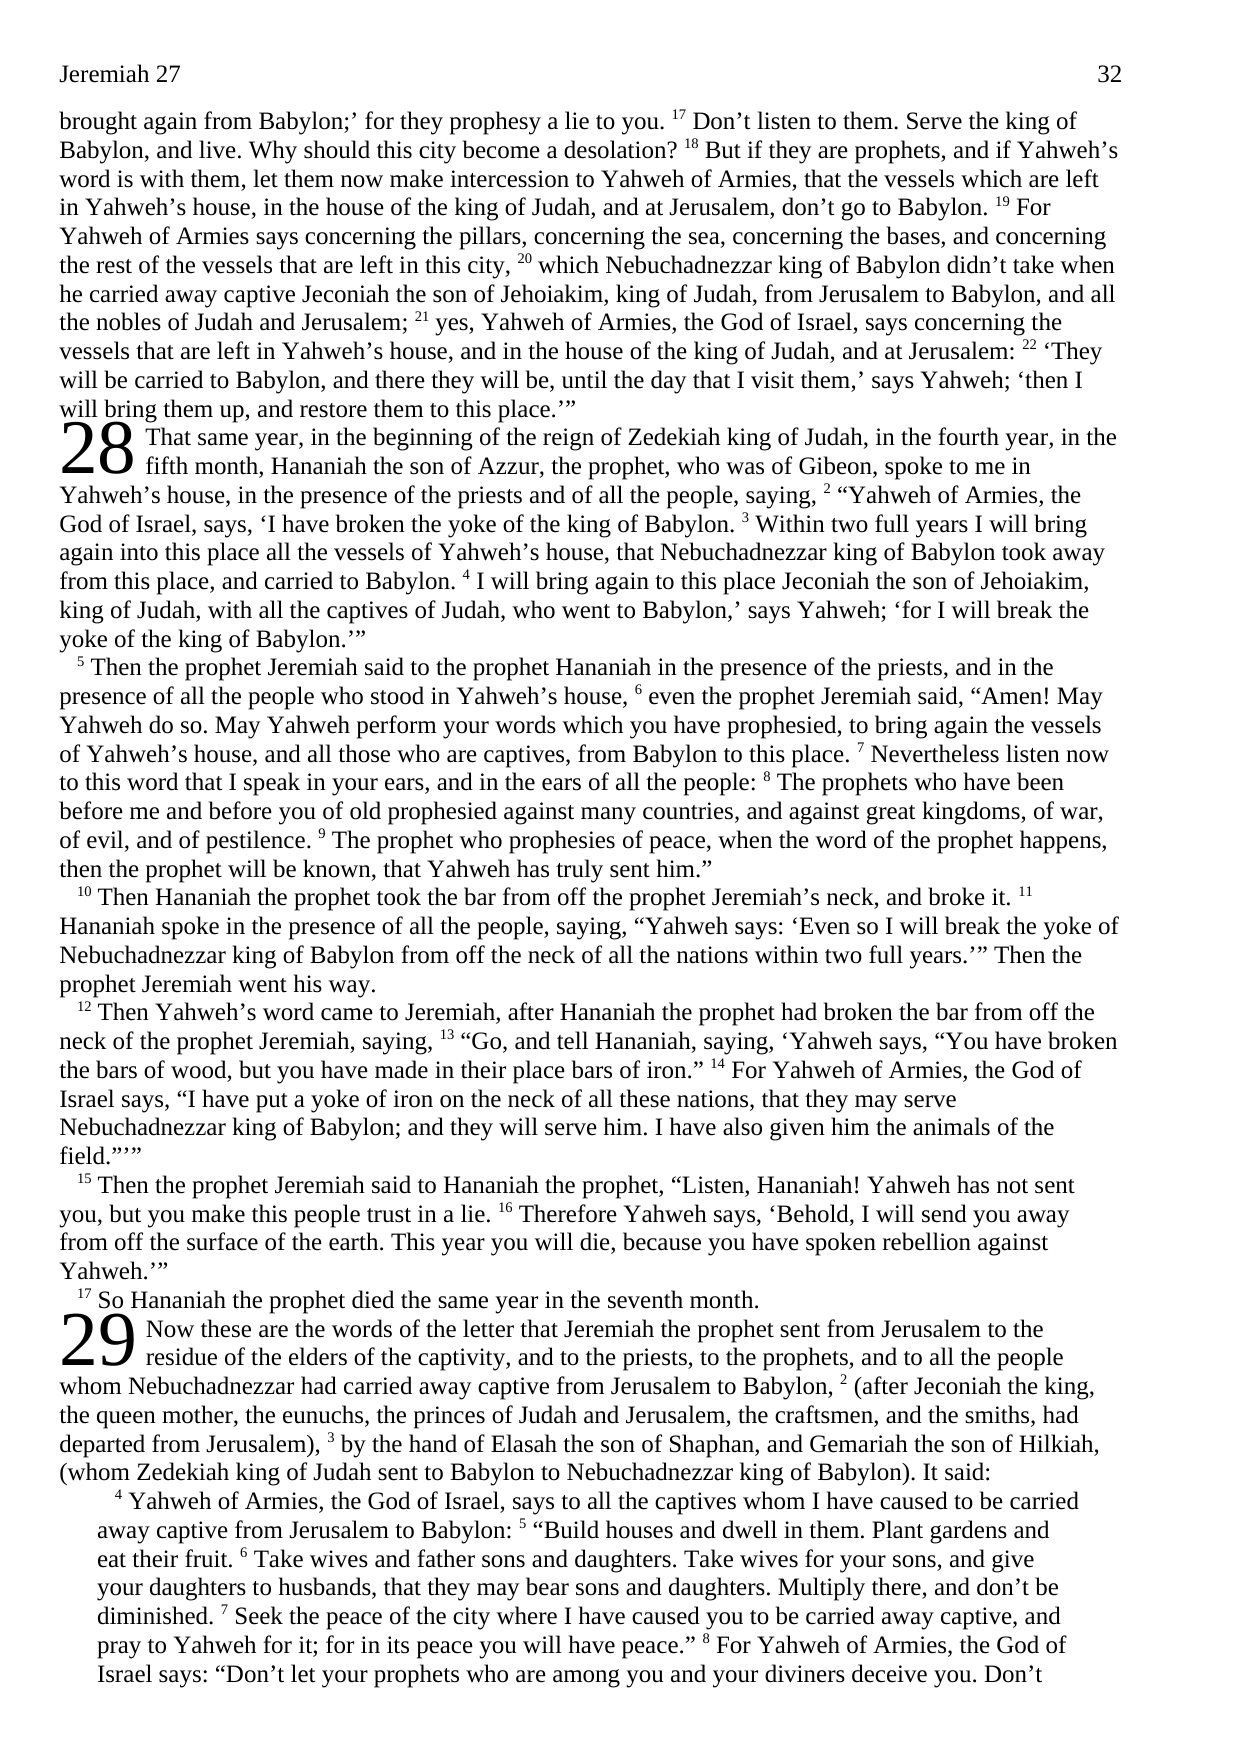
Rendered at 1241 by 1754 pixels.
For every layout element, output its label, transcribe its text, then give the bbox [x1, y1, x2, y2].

text 29Now these are the words of the letter that Jeremiah the prophet sent from Jerusalem to the residue of the elders of the captivity, and to the priests, to the prophets, and to all the people whom Nebuchadnezzar had carried away captive from Jerusalem to Babylon, 2 (after Jeconiah the king, the queen mother, the eunuchs, the princes of Judah and Jerusalem, the craftsmen, and the smiths, had departed from Jerusalem), 3 by the hand of Elasah the son of Shaphan, and Gemariah the son of Hilkiah, (whom Zedekiah king of Judah sent to Babylon to Nebuchadnezzar king of Babylon). It said: [59, 1314, 1122, 1486]
text 28That same year, in the beginning of the reign of Zedekiah king of Judah, in the fourth year, in the fifth month, Hananiah the son of Azzur, the prophet, who was of Gibeon, spoke to me in Yahweh’s house, in the presence of the priests and of all the people, saying, 2 “Yahweh of Armies, the God of Israel, says, ‘I have broken the yoke of the king of Babylon. 3 Within two full years I will bring again into this place all the vessels of Yahweh’s house, that Nebuchadnezzar king of Babylon took away from this place, and carried to Babylon. 4 I will bring again to this place Jeconiah the son of Jehoiakim, king of Judah, with all the captives of Judah, who went to Babylon,’ says Yahweh; ‘for I will break the yoke of the king of Babylon.’” [59, 422, 1122, 652]
text brought again from Babylon;’ for they prophesy a lie to you. 17 Don’t listen to them. Serve the king of Babylon, and live. Why should this city become a desolation? 18 But if they are prophets, and if Yahweh’s word is with them, let them now make intercession to Yahweh of Armies, that the vessels which are left in Yahweh’s house, in the house of the king of Judah, and at Jerusalem, don’t go to Babylon. 19 For Yahweh of Armies says concerning the pillars, concerning the sea, concerning the bases, and concerning the rest of the vessels that are left in this city, 20 which Nebuchadnezzar king of Babylon didn’t take when he carried away captive Jeconiah the son of Jehoiakim, king of Judah, from Jerusalem to Babylon, and all the nobles of Judah and Jerusalem; 21 yes, Yahweh of Armies, the God of Israel, says concerning the vessels that are left in Yahweh’s house, and in the house of the king of Judah, and at Jerusalem: 22 ‘They will be carried to Babylon, and there they will be, until the day that I visit them,’ says Yahweh; ‘then I will bring them up, and restore them to this place.’” [59, 106, 1122, 422]
text 17 So Hananiah the prophet died the same year in the seventh month. [59, 1285, 1122, 1314]
text 12 Then Yahweh’s word came to Jeremiah, after Hananiah the prophet had broken the bar from off the neck of the prophet Jeremiah, saying, 13 “Go, and tell Hananiah, saying, ‘Yahweh says, “You have broken the bars of wood, but you have made in their place bars of iron.” 14 For Yahweh of Armies, the God of Israel says, “I have put a yoke of iron on the neck of all these nations, that they may serve Nebuchadnezzar king of Babylon; and they will serve him. I have also given him the animals of the field.”’” [59, 997, 1122, 1170]
text 15 Then the prophet Jeremiah said to Hananiah the prophet, “Listen, Hananiah! Yahweh has not sent you, but you make this people trust in a lie. 16 Therefore Yahweh says, ‘Behold, I will send you away from off the surface of the earth. This year you will die, because you have spoken rebellion against Yahweh.’” [59, 1170, 1122, 1285]
text 5 Then the prophet Jeremiah said to the prophet Hananiah in the presence of the priests, and in the presence of all the people who stood in Yahweh’s house, 6 even the prophet Jeremiah said, “Amen! May Yahweh do so. May Yahweh perform your words which you have prophesied, to bring again the vessels of Yahweh’s house, and all those who are captives, from Babylon to this place. 7 Nevertheless listen now to this word that I speak in your ears, and in the ears of all the people: 8 The prophets who have been before me and before you of old prophesied against many countries, and against great kingdoms, of war, of evil, and of pestilence. 9 The prophet who prophesies of peace, when the word of the prophet happens, then the prophet will be known, that Yahweh has truly sent him.” [59, 652, 1122, 882]
text 10 Then Hananiah the prophet took the bar from off the prophet Jeremiah’s neck, and broke it. 11 Hananiah spoke in the presence of all the people, saying, “Yahweh says: ‘Even so I will break the yoke of Nebuchadnezzar king of Babylon from off the neck of all the nations within two full years.’” Then the prophet Jeremiah went his way. [59, 882, 1122, 997]
text 4 Yahweh of Armies, the God of Israel, says to all the captives whom I have caused to be carried away captive from Jerusalem to Babylon: 5 “Build houses and dwell in them. Plant gardens and eat their fruit. 6 Take wives and father sons and daughters. Take wives for your sons, and give your daughters to husbands, that they may bear sons and daughters. Multiply there, and don’t be diminished. 7 Seek the peace of the city where I have caused you to be carried away captive, and pray to Yahweh for it; for in its peace you will have peace.” 8 For Yahweh of Armies, the God of Israel says: “Don’t let your prophets who are among you and your diviners deceive you. Don’t [97, 1486, 1084, 1687]
